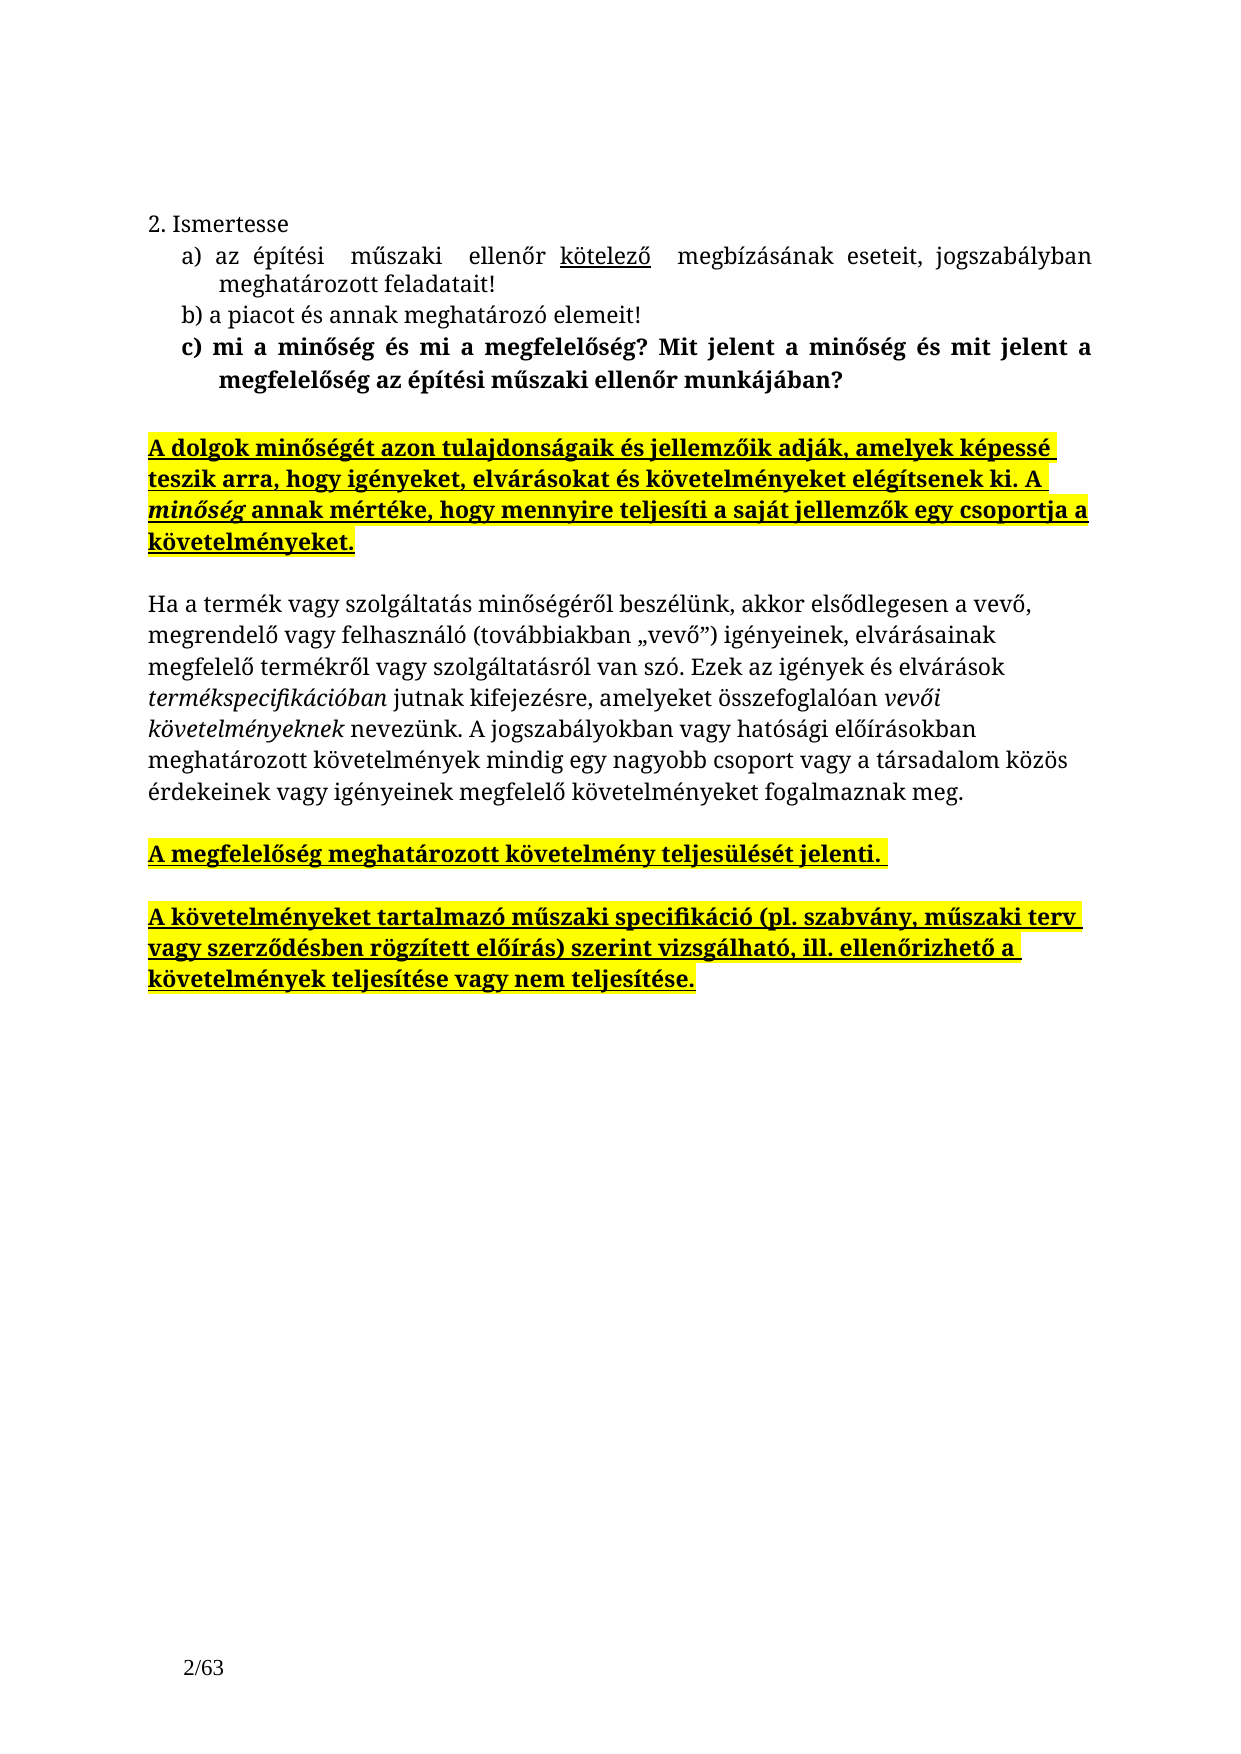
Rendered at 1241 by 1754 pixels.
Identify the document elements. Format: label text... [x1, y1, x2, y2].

text A dolgok minőségét azon tulajdonságaik és jellemzőik adják, amelyek képessé teszik arra, hogy igényeket, elvárásokat és követelményeket elégítsenek ki. A minőség annak mértéke, hogy mennyire teljesíti a saját jellemzők egy csoportja a követelményeket. [148, 432, 1093, 557]
text A megfelelőség meghatározott követelmény teljesülését jelenti. [148, 838, 1093, 869]
text A követelményeket tartalmazó műszaki specifikáció (pl. szabvány, műszaki terv vagy szerződésben rögzített előírás) szerint vizsgálható, ill. ellenőrizhető a követelmények teljesítése vagy nem teljesítése. [148, 901, 1093, 994]
text Ha a termék vagy szolgáltatás minőségéről beszélünk, akkor elsődlegesen a vevő, megrendelő vagy felhasználó (továbbiakban „vevő”) igényeinek, elvárásainak megfelelő termékről vagy szolgáltatásról van szó. Ezek az igények és elvárások termékspecifikációban jutnak kifejezésre, amelyeket összefoglalóan vevői követelményeknek nevezünk. A jogszabályokban vagy hatósági előírásokban meghatározott követelmények mindig egy nagyobb csoport vagy a társadalom közös érdekeinek vagy igényeinek megfelelő követelményeket fogalmaznak meg. [148, 588, 1093, 807]
text b) a piacot és annak meghatározó elemeit! [181, 299, 1093, 331]
text a) az építési műszaki ellenőr kötelező megbízásának eseteit, jogszabályban meghatározott feladatait! [181, 240, 1093, 299]
text c) mi a minőség és mi a megfelelőség? Mit jelent a minőség és mit jelent a megfelelőség az építési műszaki ellenőr munkájában? [181, 331, 1093, 396]
text 2. Ismertesse [148, 208, 1093, 240]
